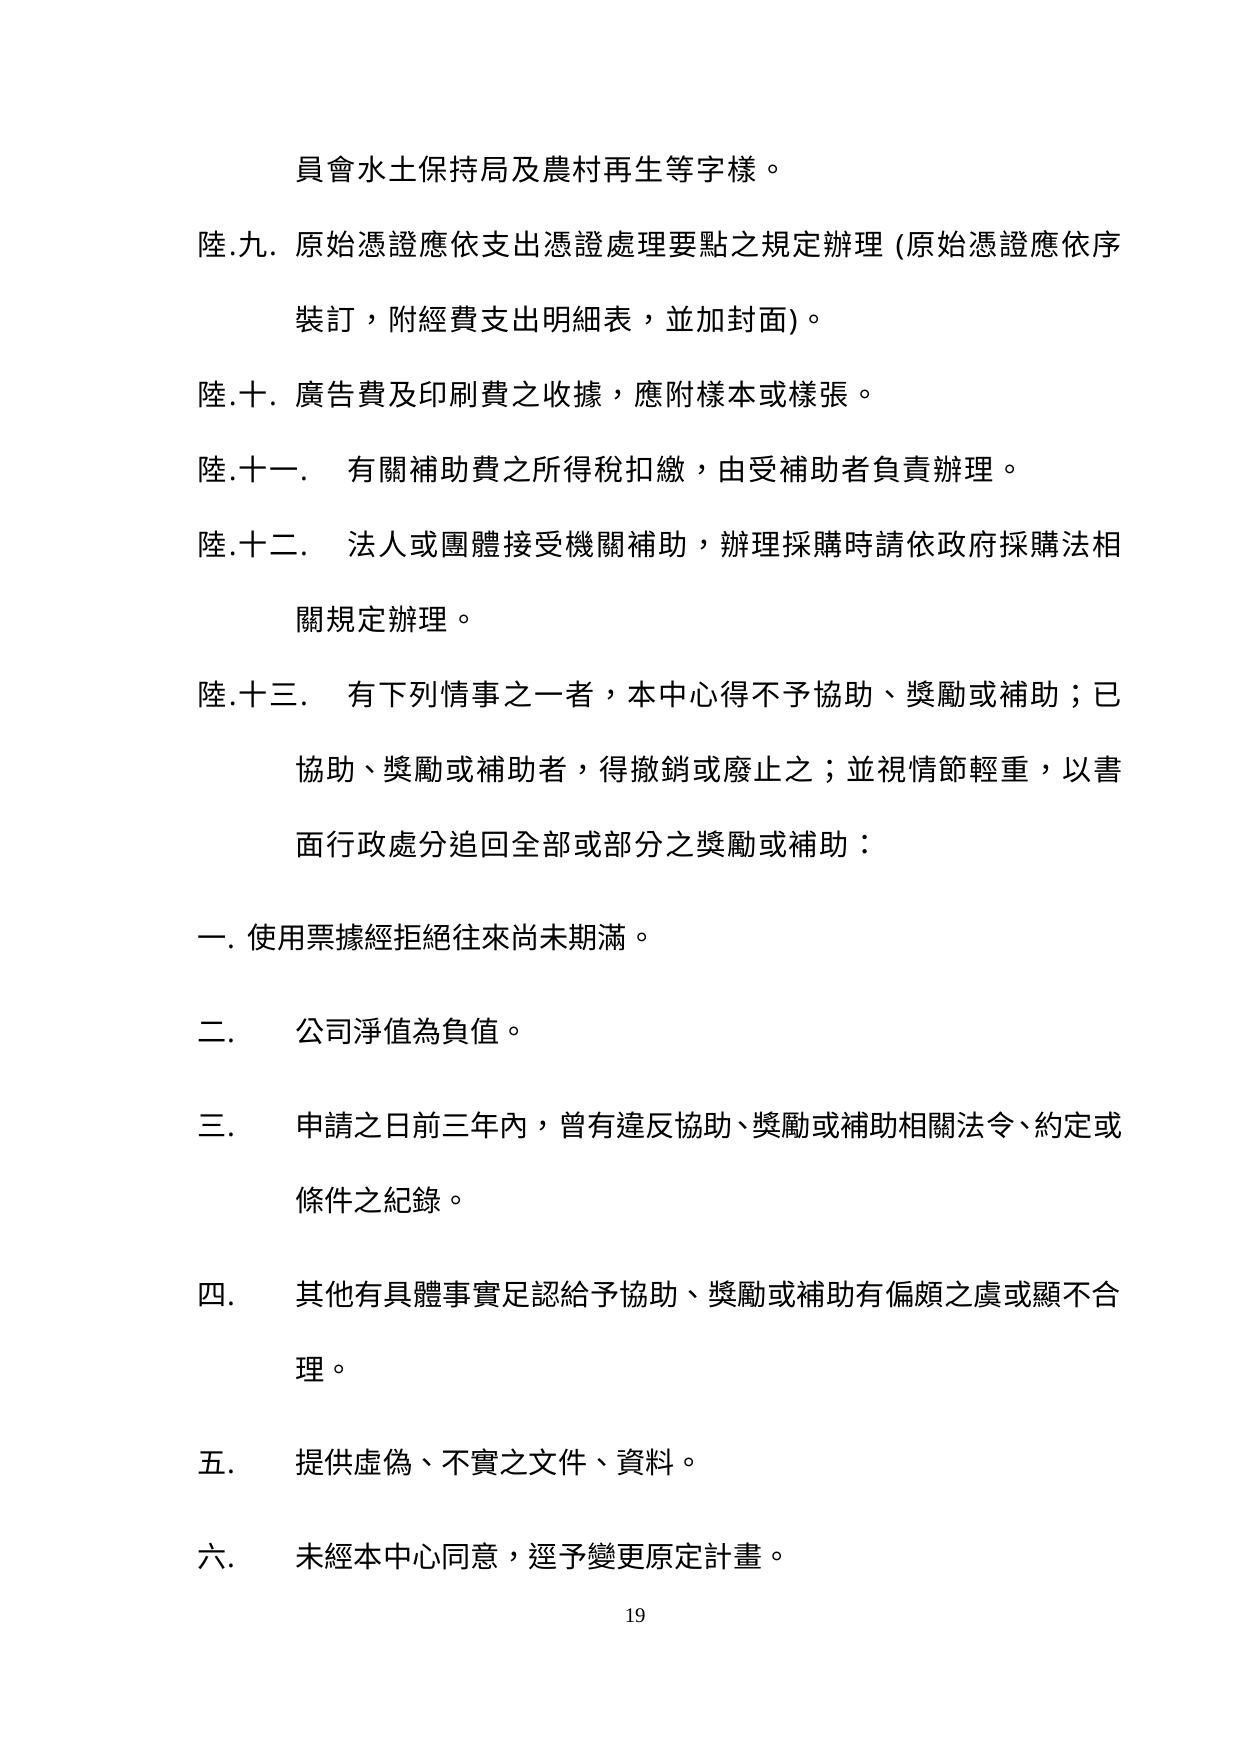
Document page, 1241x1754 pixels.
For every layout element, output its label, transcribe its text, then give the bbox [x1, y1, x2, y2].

list 提供虛偽、不實之文件、資料。 [198, 1424, 1122, 1499]
list 有關補助費之所得稅扣繳，由受補助者負責辦理。 [198, 430, 1122, 505]
list 原始憑證應依支出憑證處理要點之規定辦理 (原始憑證應依序裝訂，附經費支出明細表，並加封面)。 [198, 205, 1122, 355]
list 廣告費及印刷費之收據，應附樣本或樣張。 [198, 355, 1122, 430]
list 使用票據經拒絕往來尚未期滿。 [198, 899, 1122, 974]
list 申請之日前三年內，曾有違反協助、獎勵或補助相關法令、約定或條件之紀錄。 [198, 1086, 1122, 1236]
list 法人或團體接受機關補助，辦理採購時請依政府採購法相關規定辦理。 [198, 505, 1122, 655]
list 有下列情事之一者，本中心得不予協助、獎勵或補助；已協助、獎勵或補助者，得撤銷或廢止之；並視情節輕重，以書面行政處分追回全部或部分之獎勵或補助： [198, 655, 1122, 880]
list 未經本中心同意，逕予變更原定計畫。 [198, 1517, 1122, 1592]
list 公司淨值為負值。 [198, 992, 1122, 1067]
list 其他有具體事實足認給予協助、獎勵或補助有偏頗之虞或顯不合理。 [198, 1255, 1122, 1405]
list 員會水土保持局及農村再生等字樣。 [198, 130, 1122, 205]
